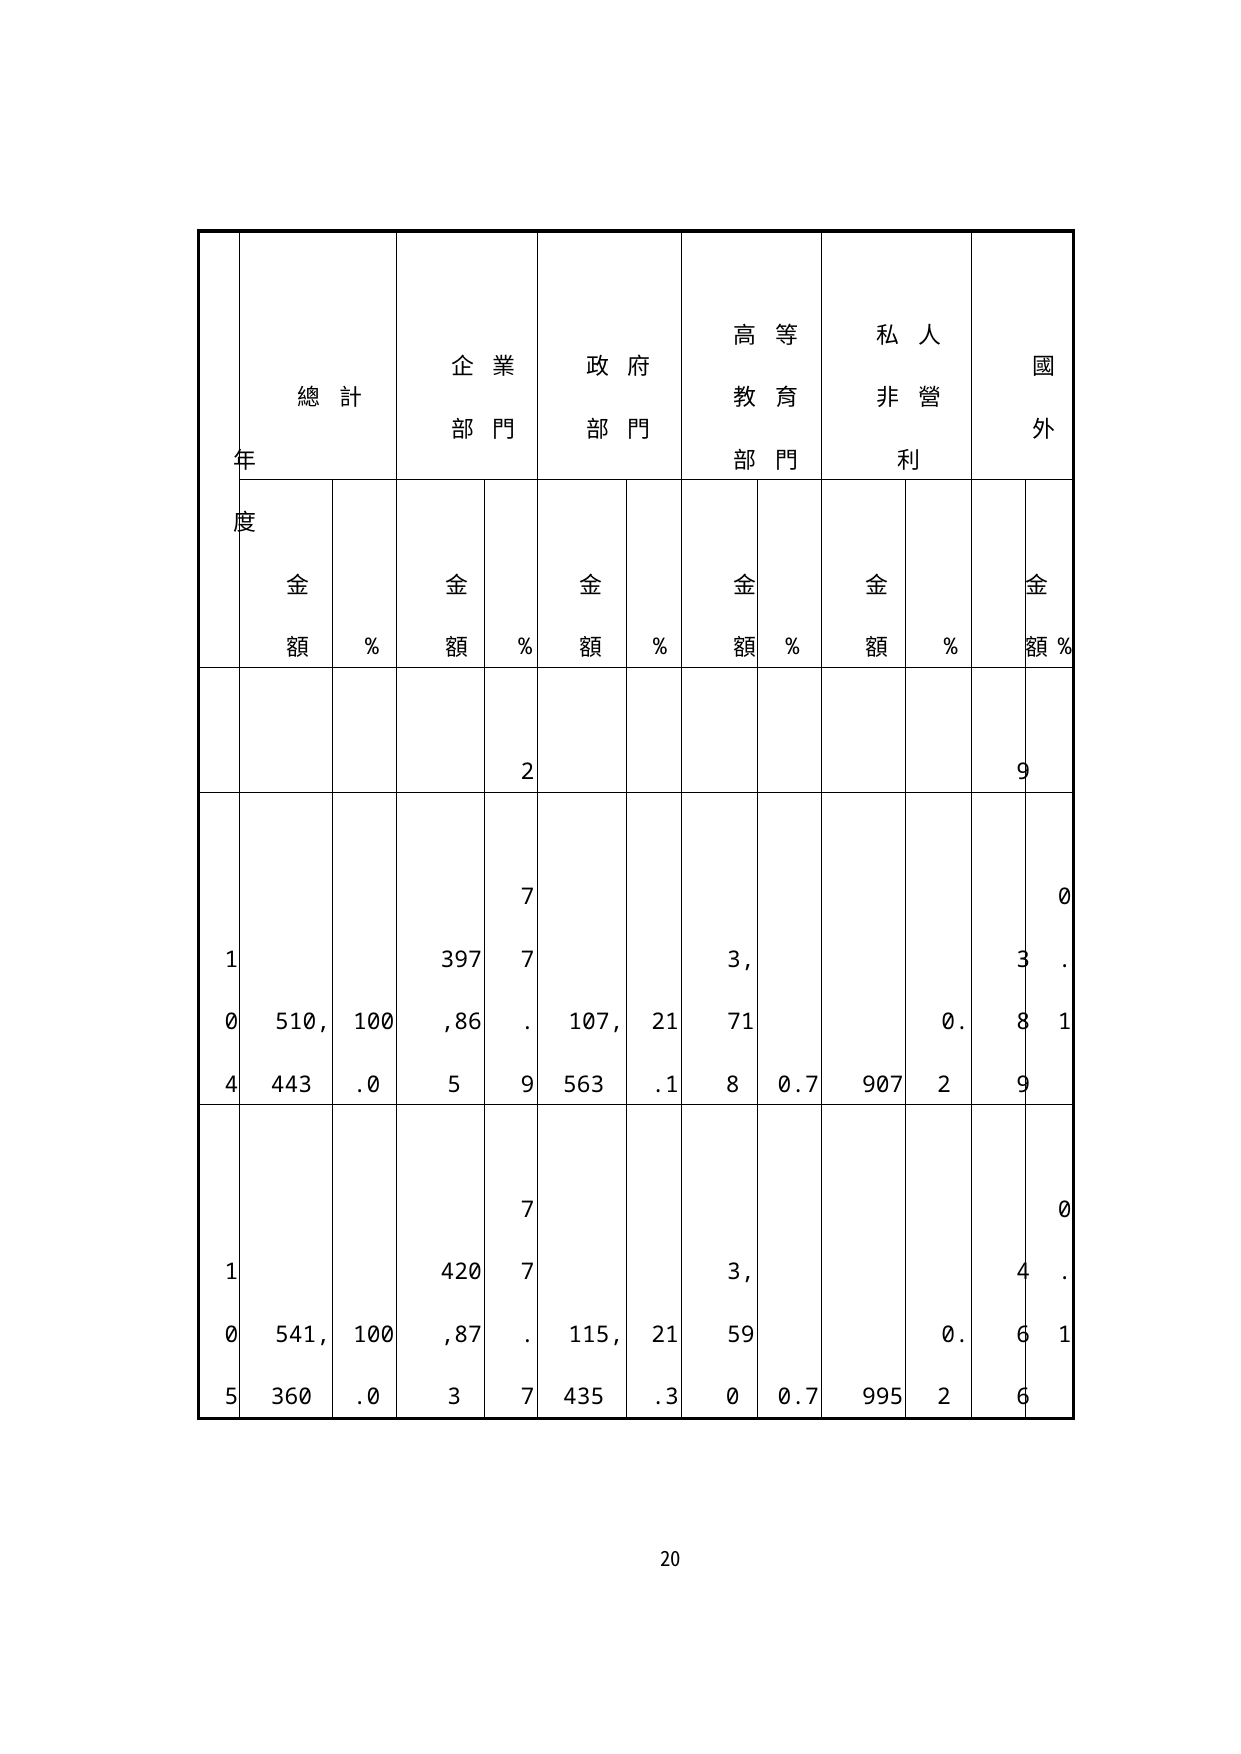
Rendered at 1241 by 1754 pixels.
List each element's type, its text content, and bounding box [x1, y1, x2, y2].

table_cell 77.9 [485, 793, 537, 1104]
table_cell 0.1 [1026, 793, 1072, 1104]
table_cell 金額 [538, 480, 626, 667]
table_cell 金額 [240, 480, 332, 667]
table_cell % [906, 480, 971, 667]
table_cell % [627, 480, 681, 667]
table_cell 100.0 [333, 1105, 396, 1417]
table_cell 541,360 [240, 1105, 332, 1417]
table_cell 466 [972, 1105, 1025, 1417]
table_cell [333, 668, 396, 792]
table_cell 金額 [822, 480, 905, 667]
table_cell 0.2 [906, 1105, 971, 1417]
table_cell 0.7 [758, 1105, 821, 1417]
table_cell 104 [200, 793, 239, 1104]
table_cell 907 [822, 793, 905, 1104]
table_cell 420,873 [397, 1105, 484, 1417]
table_cell % [485, 480, 537, 667]
table_cell 115,435 [538, 1105, 626, 1417]
table_header 年度 [200, 233, 239, 667]
table_cell [758, 668, 821, 792]
table_header 國外 [972, 233, 1072, 479]
table_header 政府部門 [538, 233, 681, 479]
table_cell 2 [485, 668, 537, 792]
table_cell 105 [200, 1105, 239, 1417]
table_cell 77.7 [485, 1105, 537, 1417]
table_cell 3,718 [682, 793, 757, 1104]
table_cell 3,590 [682, 1105, 757, 1417]
table_cell 397,865 [397, 793, 484, 1104]
table_cell 100.0 [333, 793, 396, 1104]
table_cell 569 [972, 668, 1025, 792]
table_cell 389 [972, 793, 1025, 1104]
table_cell [240, 668, 332, 792]
table_cell % [1026, 480, 1072, 667]
table_cell % [333, 480, 396, 667]
table_cell [627, 668, 681, 792]
table_header 高等教育部門 [682, 233, 821, 479]
table_cell 金額 [682, 480, 757, 667]
table_cell 107,563 [538, 793, 626, 1104]
table_cell 0.1 [1026, 1105, 1072, 1417]
table_cell 21.1 [627, 793, 681, 1104]
table_cell 金額 [397, 480, 484, 667]
table_cell [906, 668, 971, 792]
table_cell 995 [822, 1105, 905, 1417]
table_cell 21.3 [627, 1105, 681, 1417]
table_cell 金額 [972, 480, 1025, 667]
table_cell [200, 668, 239, 792]
table_cell [538, 668, 626, 792]
table_header 企業部門 [397, 233, 537, 479]
table_cell % [758, 480, 821, 667]
table_cell 510,443 [240, 793, 332, 1104]
table_header 總計 [240, 233, 396, 479]
table_cell 0.7 [758, 793, 821, 1104]
table_cell [822, 668, 905, 792]
table_cell [682, 668, 757, 792]
table_header 私人非營利 [822, 233, 971, 479]
table_cell 0.2 [906, 793, 971, 1104]
table_cell 0.1 [1026, 668, 1072, 792]
table_cell [397, 668, 484, 792]
